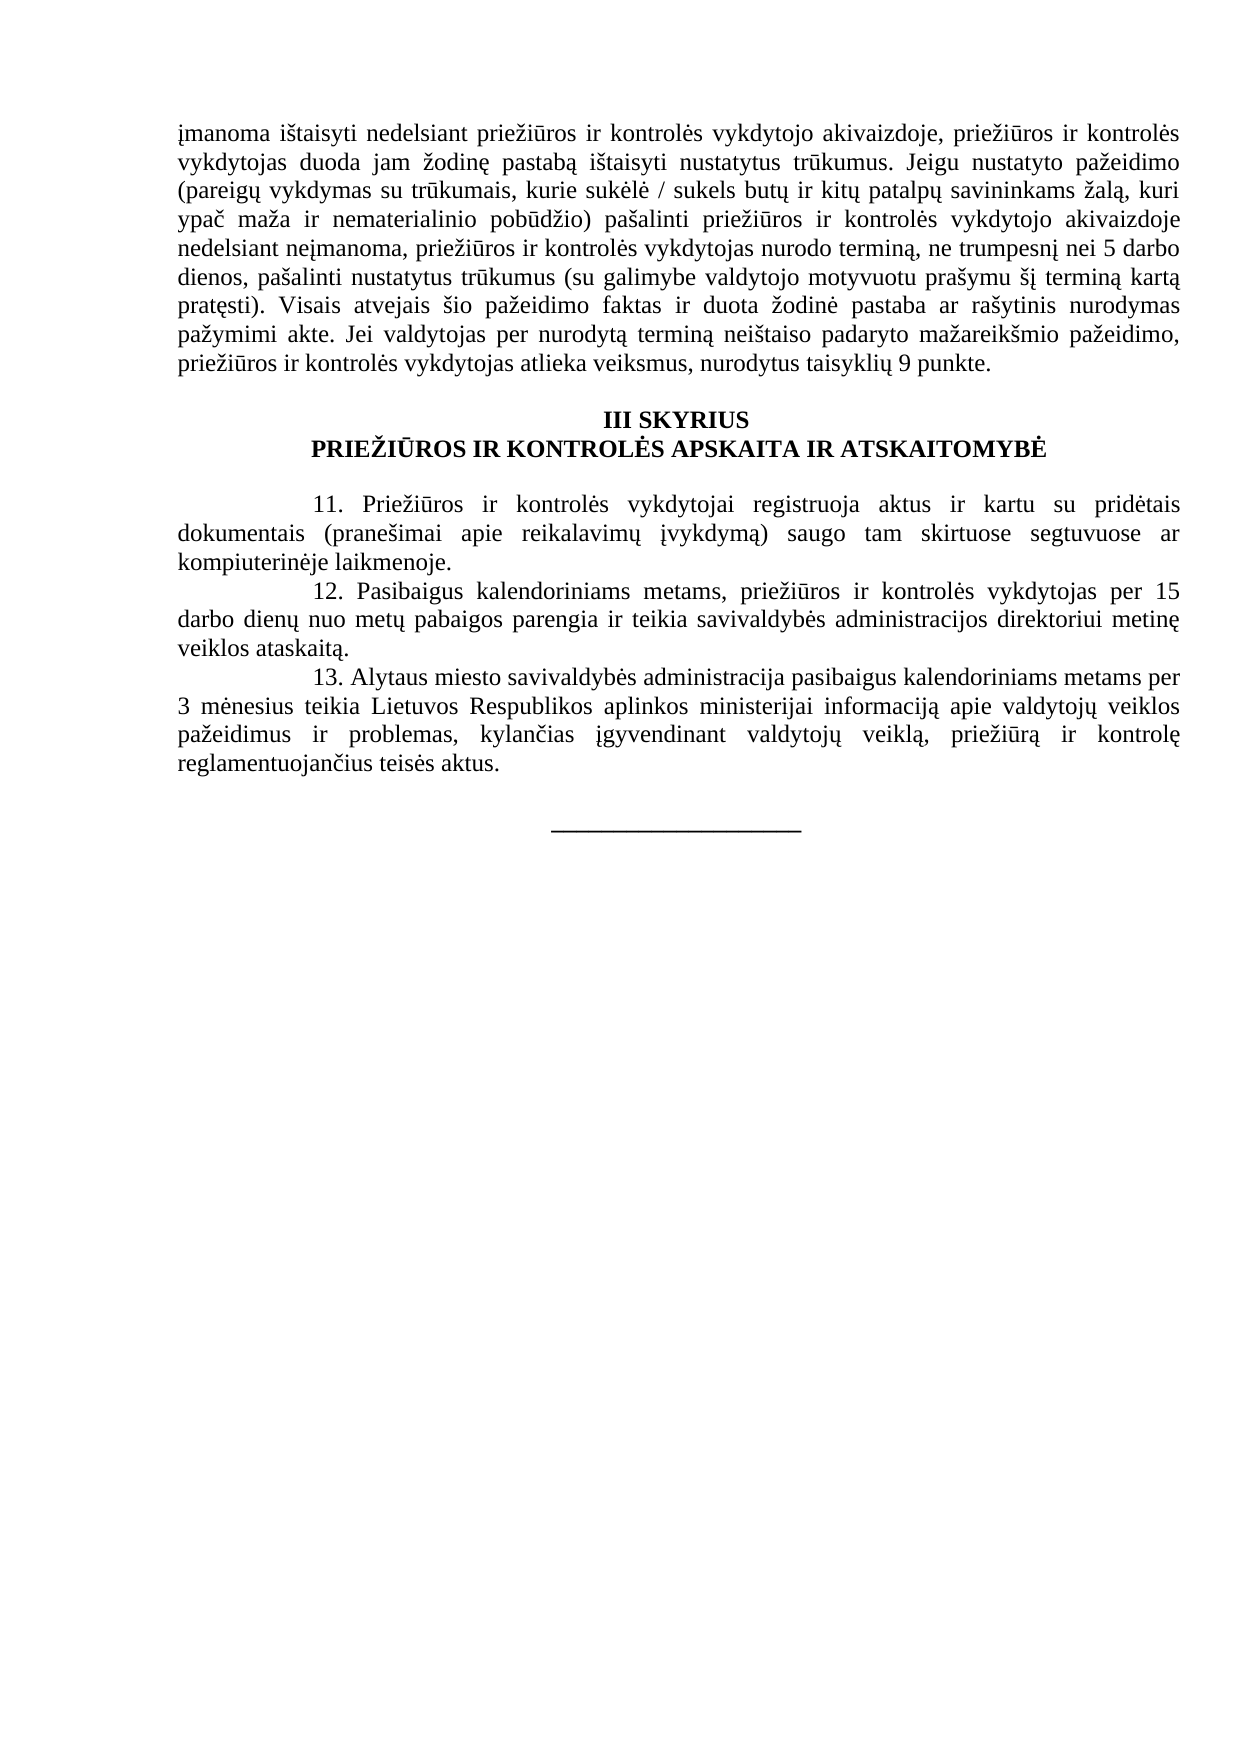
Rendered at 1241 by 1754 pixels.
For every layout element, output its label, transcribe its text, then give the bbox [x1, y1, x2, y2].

text 11. Priežiūros ir kontrolės vykdytojai registruoja aktus ir kartu su pridėtais dokumentais (pranešimai apie reikalavimų įvykdymą) saugo tam skirtuose segtuvuose ar kompiuterinėje laikmenoje. [177, 489, 1181, 576]
text PRIEŽIŪROS IR KONTROLĖS APSKAITA IR ATSKAITOMYBĖ [177, 434, 1181, 463]
text ____________________ [177, 806, 1181, 834]
text įmanoma ištaisyti nedelsiant priežiūros ir kontrolės vykdytojo akivaizdoje, priežiūros ir kontrolės vykdytojas duoda jam žodinę pastabą ištaisyti nustatytus trūkumus. Jeigu nustatyto pažeidimo (pareigų vykdymas su trūkumais, kurie sukėlė / sukels butų ir kitų patalpų savininkams žalą, kuri ypač maža ir nematerialinio pobūdžio) pašalinti priežiūros ir kontrolės vykdytojo akivaizdoje nedelsiant neįmanoma, priežiūros ir kontrolės vykdytojas nurodo terminą, ne trumpesnį nei 5 darbo dienos, pašalinti nustatytus trūkumus (su galimybe valdytojo motyvuotu prašymu šį terminą kartą pratęsti). Visais atvejais šio pažeidimo faktas ir duota žodinė pastaba ar rašytinis nurodymas pažymimi akte. Jei valdytojas per nurodytą terminą neištaiso padaryto mažareikšmio pažeidimo, priežiūros ir kontrolės vykdytojas atlieka veiksmus, nurodytus taisyklių 9 punkte. [177, 118, 1181, 377]
text 13. Alytaus miesto savivaldybės administracija pasibaigus kalendoriniams metams per 3 mėnesius teikia Lietuvos Respublikos aplinkos ministerijai informaciją apie valdytojų veiklos pažeidimus ir problemas, kylančias įgyvendinant valdytojų veiklą, priežiūrą ir kontrolę reglamentuojančius teisės aktus. [177, 662, 1181, 777]
text 12. Pasibaigus kalendoriniams metams, priežiūros ir kontrolės vykdytojas per 15 darbo dienų nuo metų pabaigos parengia ir teikia savivaldybės administracijos direktoriui metinę veiklos ataskaitą. [177, 576, 1181, 662]
text III SKYRIUS [177, 406, 1181, 434]
